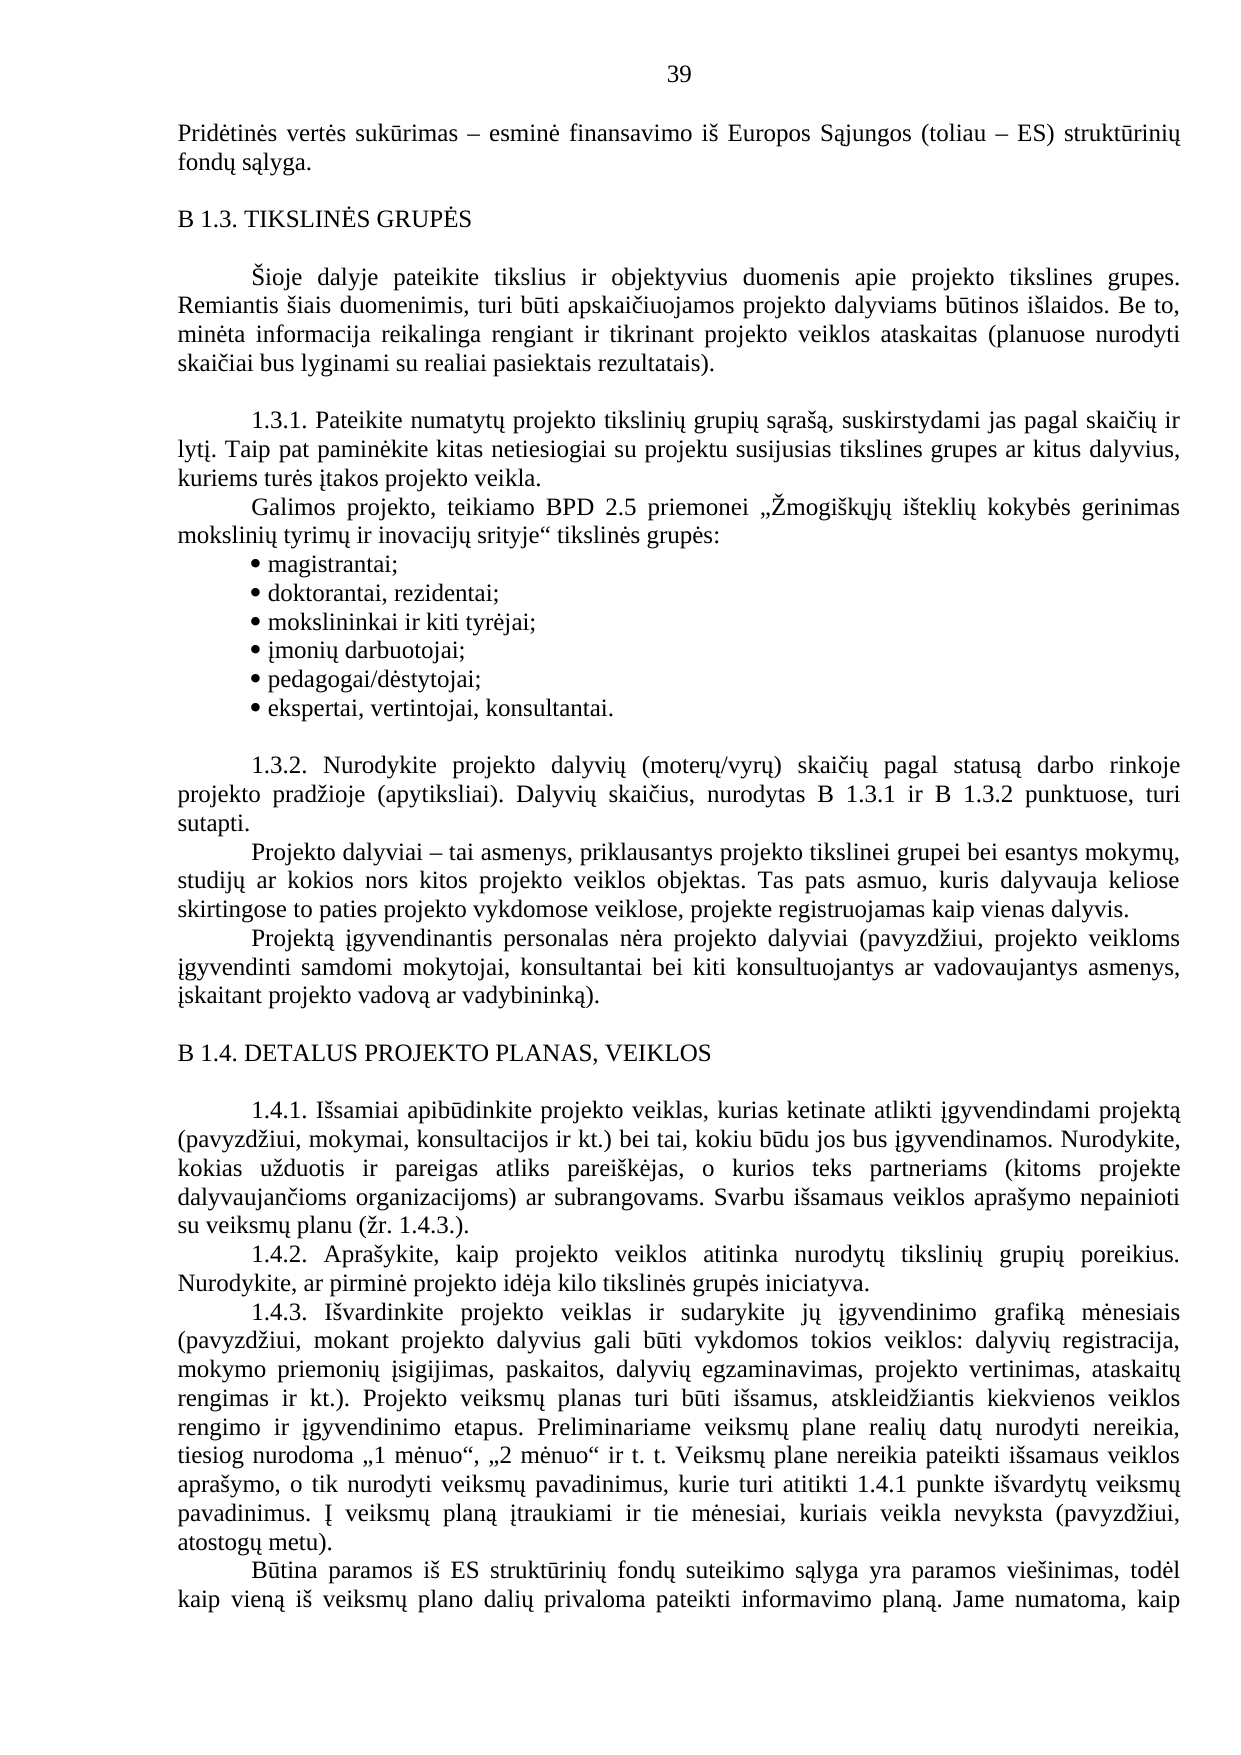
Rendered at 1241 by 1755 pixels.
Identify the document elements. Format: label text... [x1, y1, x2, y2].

text 1.4.1. Išsamiai apibūdinkite projekto veiklas, kurias ketinate atlikti įgyvendindami projektą (pavyzdžiui, mokymai, konsultacijos ir kt.) bei tai, kokiu būdu jos bus įgyvendinamos. Nurodykite, kokias užduotis ir pareigas atliks pareiškėjas, o kurios teks partneriams (kitoms projekte dalyvaujančioms organizacijoms) ar subrangovams. Svarbu išsamaus veiklos aprašymo nepainioti su veiksmų planu (žr. 1.4.3.). [177, 1096, 1181, 1239]
text  pedagogai/dėstytojai; [177, 664, 1181, 693]
text 1.4.3. Išvardinkite projekto veiklas ir sudarykite jų įgyvendinimo grafiką mėnesiais (pavyzdžiui, mokant projekto dalyvius gali būti vykdomos tokios veiklos: dalyvių registracija, mokymo priemonių įsigijimas, paskaitos, dalyvių egzaminavimas, projekto vertinimas, ataskaitų rengimas ir kt.). Projekto veiksmų planas turi būti išsamus, atskleidžiantis kiekvienos veiklos rengimo ir įgyvendinimo etapus. Preliminariame veiksmų plane realių datų nurodyti nereikia, tiesiog nurodoma „1 mėnuo“, „2 mėnuo“ ir t. t. Veiksmų plane nereikia pateikti išsamaus veiklos aprašymo, o tik nurodyti veiksmų pavadinimus, kurie turi atitikti 1.4.1 punkte išvardytų veiksmų pavadinimus. Į veiksmų planą įtraukiami ir tie mėnesiai, kuriais veikla nevyksta (pavyzdžiui, atostogų metu). [177, 1297, 1181, 1556]
text B 1.4. DETALUS PROJEKTO PLANAS, VEIKLOS [177, 1038, 1181, 1067]
text 1.3.1. Pateikite numatytų projekto tikslinių grupių sąrašą, suskirstydami jas pagal skaičių ir lytį. Taip pat paminėkite kitas netiesiogiai su projektu susijusias tikslines grupes ar kitus dalyvius, kuriems turės įtakos projekto veikla. [177, 406, 1181, 492]
text Šioje dalyje pateikite tikslius ir objektyvius duomenis apie projekto tikslines grupes. Remiantis šiais duomenimis, turi būti apskaičiuojamos projekto dalyviams būtinos išlaidos. Be to, minėta informacija reikalinga rengiant ir tikrinant projekto veiklos ataskaitas (planuose nurodyti skaičiai bus lyginami su realiai pasiektais rezultatais). [177, 262, 1181, 377]
text  įmonių darbuotojai; [177, 636, 1181, 664]
text  ekspertai, vertintojai, konsultantai. [177, 693, 1181, 722]
text Pridėtinės vertės sukūrimas – esminė finansavimo iš Europos Sąjungos (toliau – ES) struktūrinių fondų sąlyga. [177, 118, 1181, 176]
text 1.3.2. Nurodykite projekto dalyvių (moterų/vyrų) skaičių pagal statusą darbo rinkoje projekto pradžioje (apytiksliai). Dalyvių skaičius, nurodytas B 1.3.1 ir B 1.3.2 punktuose, turi sutapti. [177, 751, 1181, 837]
text Galimos projekto, teikiamo BPD 2.5 priemonei „Žmogiškųjų išteklių kokybės gerinimas mokslinių tyrimų ir inovacijų srityje“ tikslinės grupės: [177, 492, 1181, 549]
text  magistrantai; [177, 549, 1181, 578]
text 1.4.2. Aprašykite, kaip projekto veiklos atitinka nurodytų tikslinių grupių poreikius. Nurodykite, ar pirminė projekto idėja kilo tikslinės grupės iniciatyva. [177, 1239, 1181, 1297]
text  doktorantai, rezidentai; [177, 578, 1181, 607]
text B 1.3. TIKSLINĖS GRUPĖS [177, 204, 1181, 233]
text  mokslininkai ir kiti tyrėjai; [177, 607, 1181, 636]
text Projekto dalyviai – tai asmenys, priklausantys projekto tikslinei grupei bei esantys mokymų, studijų ar kokios nors kitos projekto veiklos objektas. Tas pats asmuo, kuris dalyvauja keliose skirtingose to paties projekto vykdomose veiklose, projekte registruojamas kaip vienas dalyvis. [177, 837, 1181, 923]
text Būtina paramos iš ES struktūrinių fondų suteikimo sąlyga yra paramos viešinimas, todėl kaip vieną iš veiksmų plano dalių privaloma pateikti informavimo planą. Jame numatoma, kaip [177, 1556, 1181, 1613]
text Projektą įgyvendinantis personalas nėra projekto dalyviai (pavyzdžiui, projekto veikloms įgyvendinti samdomi mokytojai, konsultantai bei kiti konsultuojantys ar vadovaujantys asmenys, įskaitant projekto vadovą ar vadybininką). [177, 923, 1181, 1009]
